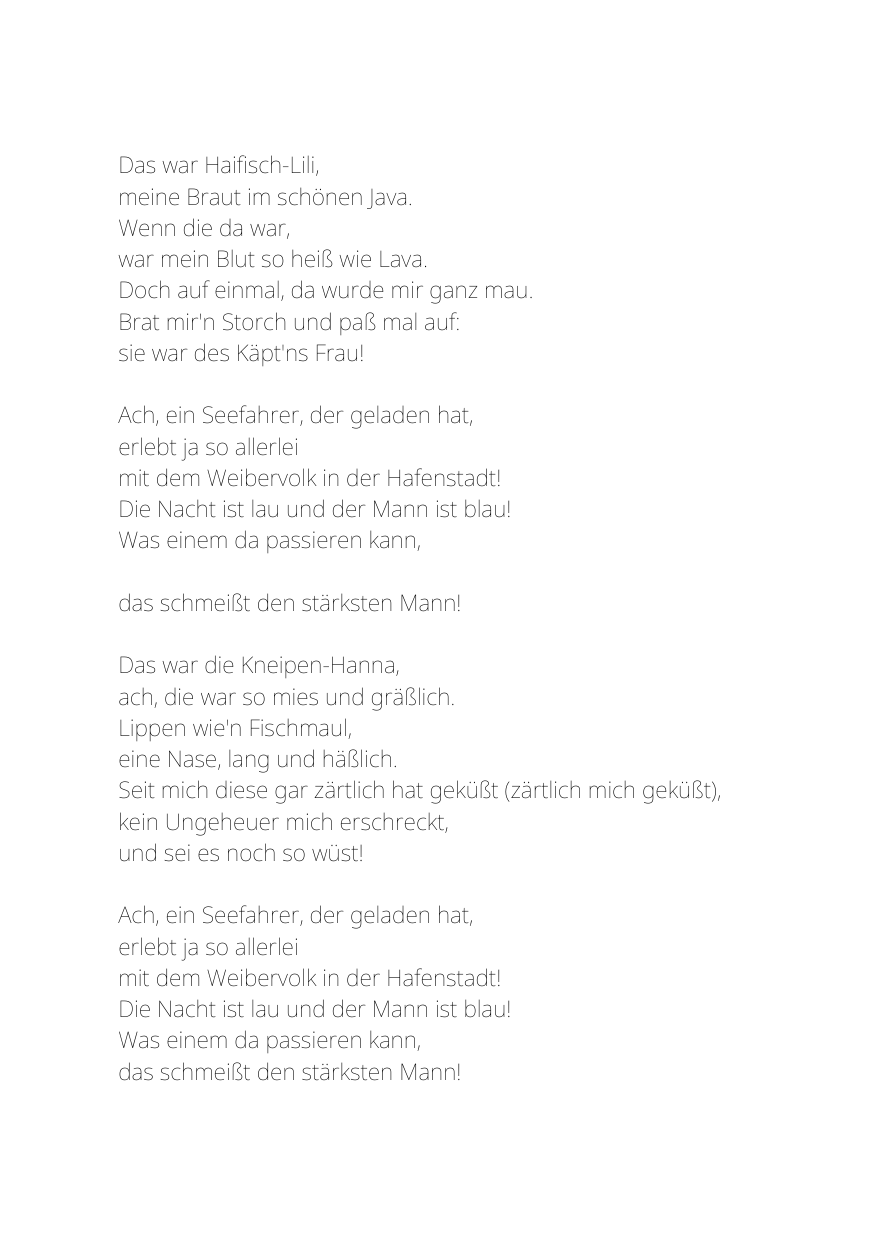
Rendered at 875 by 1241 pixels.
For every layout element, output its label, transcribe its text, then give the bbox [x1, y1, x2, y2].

text das schmeißt den stärksten Mann! [118, 587, 756, 618]
text Die Nacht ist lau und der Mann ist blau! [118, 493, 756, 524]
text Ach, ein Seefahrer, der geladen hat, [118, 399, 756, 431]
text Ach, ein Seefahrer, der geladen hat, [118, 899, 756, 931]
text erlebt ja so allerlei [118, 931, 756, 962]
text und sei es noch so wüst! [118, 837, 756, 868]
text Das war die Kneipen-Hanna, [118, 649, 756, 681]
text kein Ungeheuer mich erschreckt, [118, 806, 756, 837]
text Doch auf einmal, da wurde mir ganz mau. [118, 274, 756, 306]
text Was einem da passieren kann, [118, 1024, 756, 1056]
text Brat mir'n Storch und paß mal auf: [118, 306, 756, 337]
text Lippen wie'n Fischmaul, [118, 712, 756, 743]
text war mein Blut so heiß wie Lava. [118, 243, 756, 274]
text das schmeißt den stärksten Mann! [118, 1056, 756, 1087]
text Das war Haifisch-Lili, [118, 149, 756, 181]
text meine Braut im schönen Java. [118, 181, 756, 212]
text eine Nase, lang und häßlich. [118, 743, 756, 774]
text erlebt ja so allerlei [118, 431, 756, 462]
text ach, die war so mies und gräßlich. [118, 681, 756, 712]
text Seit mich diese gar zärtlich hat geküßt (zärtlich mich geküßt), [118, 774, 756, 806]
text Die Nacht ist lau und der Mann ist blau! [118, 993, 756, 1024]
text Wenn die da war, [118, 212, 756, 243]
text Was einem da passieren kann, [118, 524, 756, 556]
text sie war des Käpt'ns Frau! [118, 337, 756, 368]
text mit dem Weibervolk in der Hafenstadt! [118, 462, 756, 493]
text mit dem Weibervolk in der Hafenstadt! [118, 962, 756, 993]
